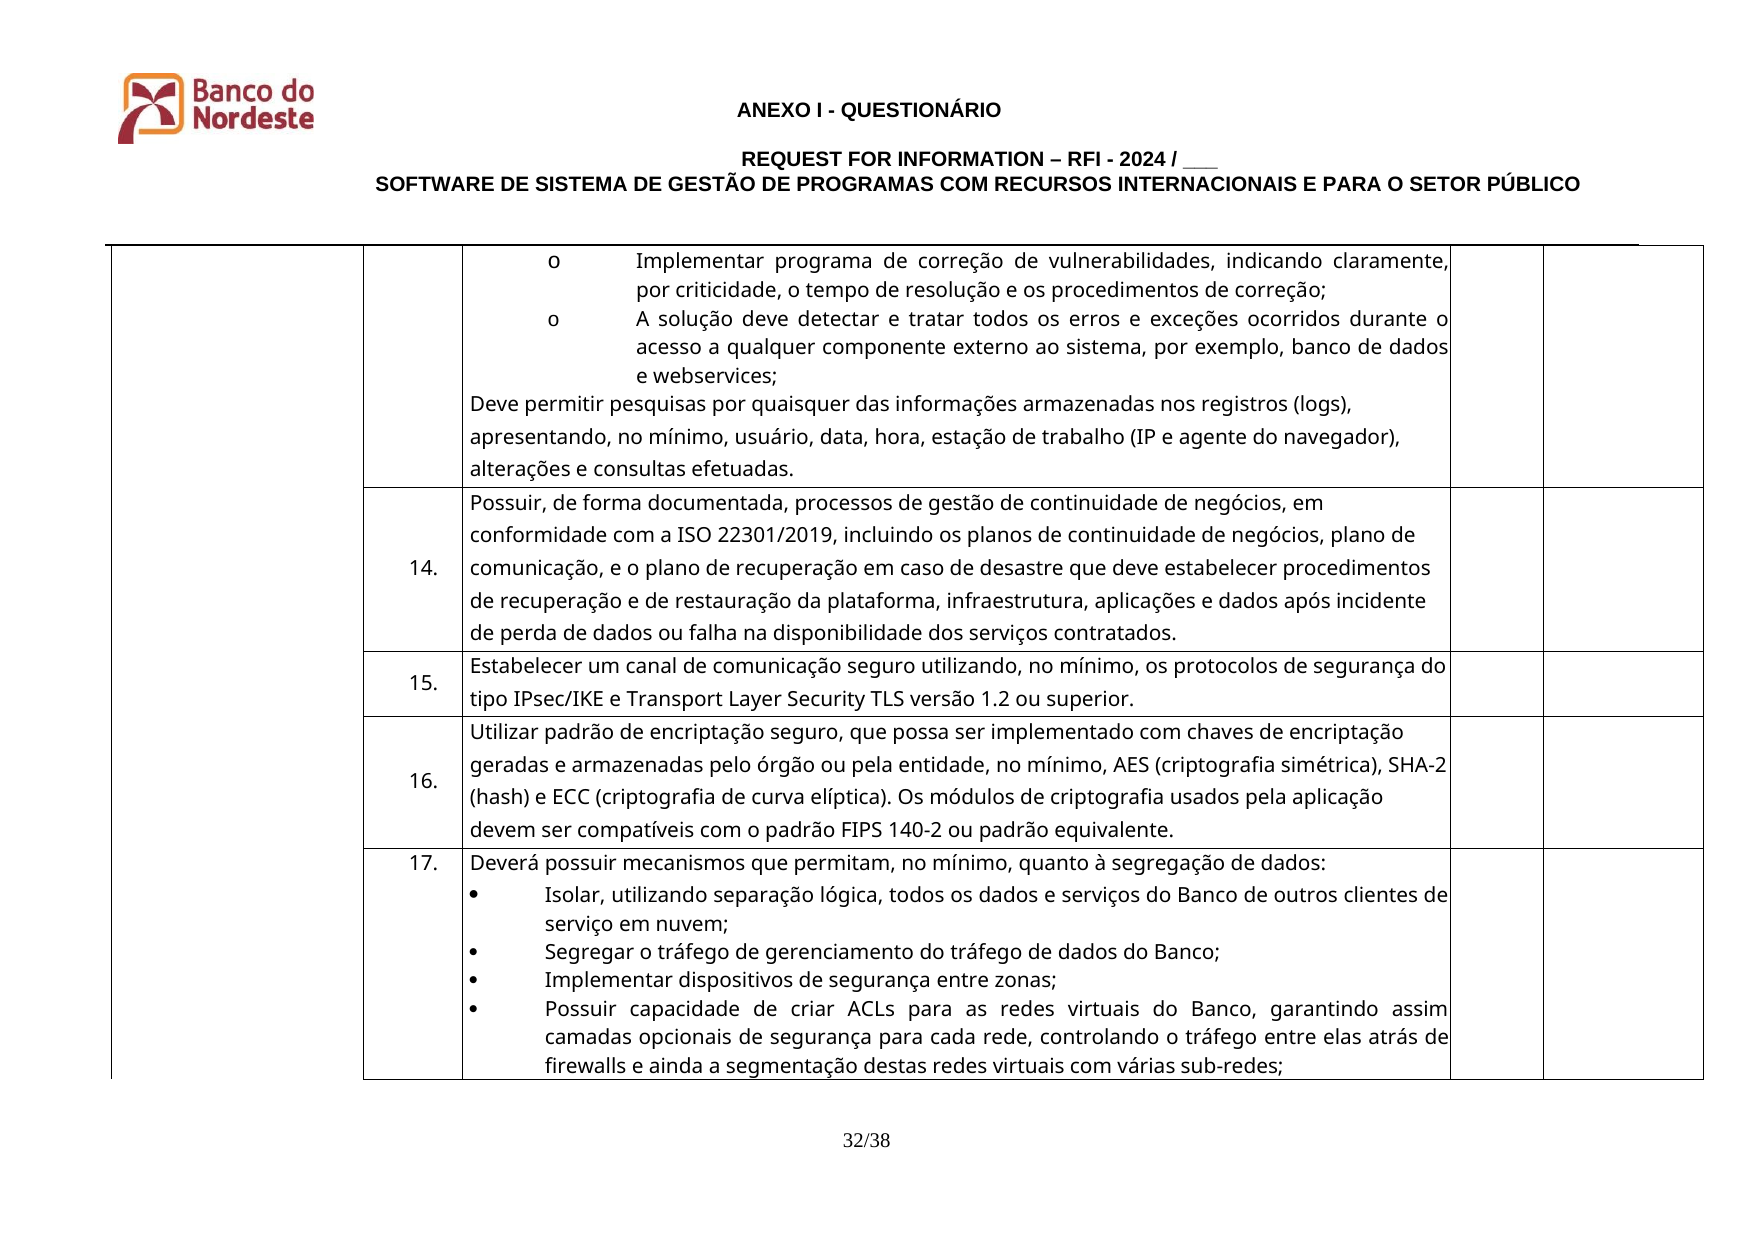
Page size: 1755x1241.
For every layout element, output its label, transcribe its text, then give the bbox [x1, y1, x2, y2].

table_cell [364, 246, 462, 487]
table_cell Utilizar padrão de encriptação seguro, que possa ser implementado com chaves de encriptação geradas e armazenadas pelo órgão ou pela entidade, no mínimo, AES (criptografia simétrica), SHA-2 (hash) e ECC (criptografia de curva elíptica). Os módulos de criptografia usados pela aplicação devem ser compatíveis com o padrão FIPS 140-2 ou padrão equivalente. [463, 717, 1450, 847]
table_cell [364, 652, 462, 716]
table_cell Possuir, de forma documentada, processos de gestão de continuidade de negócios, em conformidade com a ISO 22301/2019, incluindo os planos de continuidade de negócios, plano de comunicação, e o plano de recuperação em caso de desastre que deve estabelecer procedimentos de recuperação e de restauração da plataforma, infraestrutura, aplicações e dados após incidente de perda de dados ou falha na disponibilidade dos serviços contratados. [463, 488, 1450, 651]
table_cell [1451, 652, 1543, 716]
table_cell [1544, 717, 1703, 847]
table_cell [112, 848, 363, 1079]
table_cell [112, 716, 363, 847]
table_cell [1544, 488, 1703, 651]
table_cell [1544, 246, 1703, 487]
table_cell [364, 488, 462, 651]
table_cell Implementar soluções e procedimentos para garantir a segurança de aplicações web disponibilizadas no ambiente de nuvem, incluindo, no mínimo: Firewalls especializados na proteção de sistemas e aplicações; Desenvolver código web em conformidade com as melhores práticas de codificação segura OWASP v. 1.3 ou superior, bem como os princípios do Security by Design e normativos vigentes; A verificação e validação de dados de entrada deverão ser consideradas, onde aplicáveis, para garantir correção e consistência dos dados, reduzir o risco de erros e prevenir ataques conhecidos como injeção de código, para detectar e tratar, no mínimo, os seguintes erros: Entrada duplicada; Valores fora de faixa; Caracteres inválidos em campos de dados; Dados incompletos ou faltantes; Comprimento de dados não respeitando limites superiores ou inferiores; Realizar, no mínimo, anualmente, testes de penetração de redes e de aplicações; Implementar programa de correção de vulnerabilidades, indicando claramente, por criticidade, o tempo de resolução e os procedimentos de correção; A solução deve detectar e tratar todos os erros e exceções ocorridos durante o acesso a qualquer componente externo ao sistema, por exemplo, banco de dados e webservices; Deve permitir pesquisas por quaisquer das informações armazenadas nos registros (logs), apresentando, no mínimo, usuário, data, hora, estação de trabalho (IP e agente do navegador), alterações e consultas efetuadas. [463, 246, 1450, 487]
table_cell [1544, 849, 1703, 1079]
table_cell [1544, 652, 1703, 716]
table_cell [1451, 488, 1543, 651]
table_cell [112, 651, 363, 716]
table_cell Deverá possuir mecanismos que permitam, no mínimo, quanto à segregação de dados: Isolar, utilizando separação lógica, todos os dados e serviços do Banco de outros clientes de serviço em nuvem; Segregar o tráfego de gerenciamento do tráfego de dados do Banco; Implementar dispositivos de segurança entre zonas; Possuir capacidade de criar ACLs para as redes virtuais do Banco, garantindo assim camadas opcionais de segurança para cada rede, controlando o tráfego entre elas atrás de firewalls e ainda a segmentação destas redes virtuais com várias sub-redes; Deve permitir a criação de regras de inbound e outbond em protocolo IPv4 e, quando necessário, IPv6 para controles de tráfego; Deve ter a capacidade de criar sub-redes e associá-las a uma ACL para a devida segmentação do tráfego; Por padrão todo o tráfego entre redes virtuais deve ser negado, até que uma ACL de permissão seja criada, devendo esta apresentar explicitamente os protocolos, portas, origem e destino do tráfego permitido. [463, 849, 1450, 1079]
table_cell [1451, 849, 1543, 1079]
table_cell [1451, 246, 1543, 487]
table_cell [112, 487, 363, 651]
table_cell [112, 246, 363, 487]
table_cell Estabelecer um canal de comunicação seguro utilizando, no mínimo, os protocolos de segurança do tipo IPsec/IKE e Transport Layer Security TLS versão 1.2 ou superior. [463, 652, 1450, 716]
table_cell [364, 717, 462, 847]
table_cell [1451, 717, 1543, 847]
table_cell [364, 849, 462, 1079]
